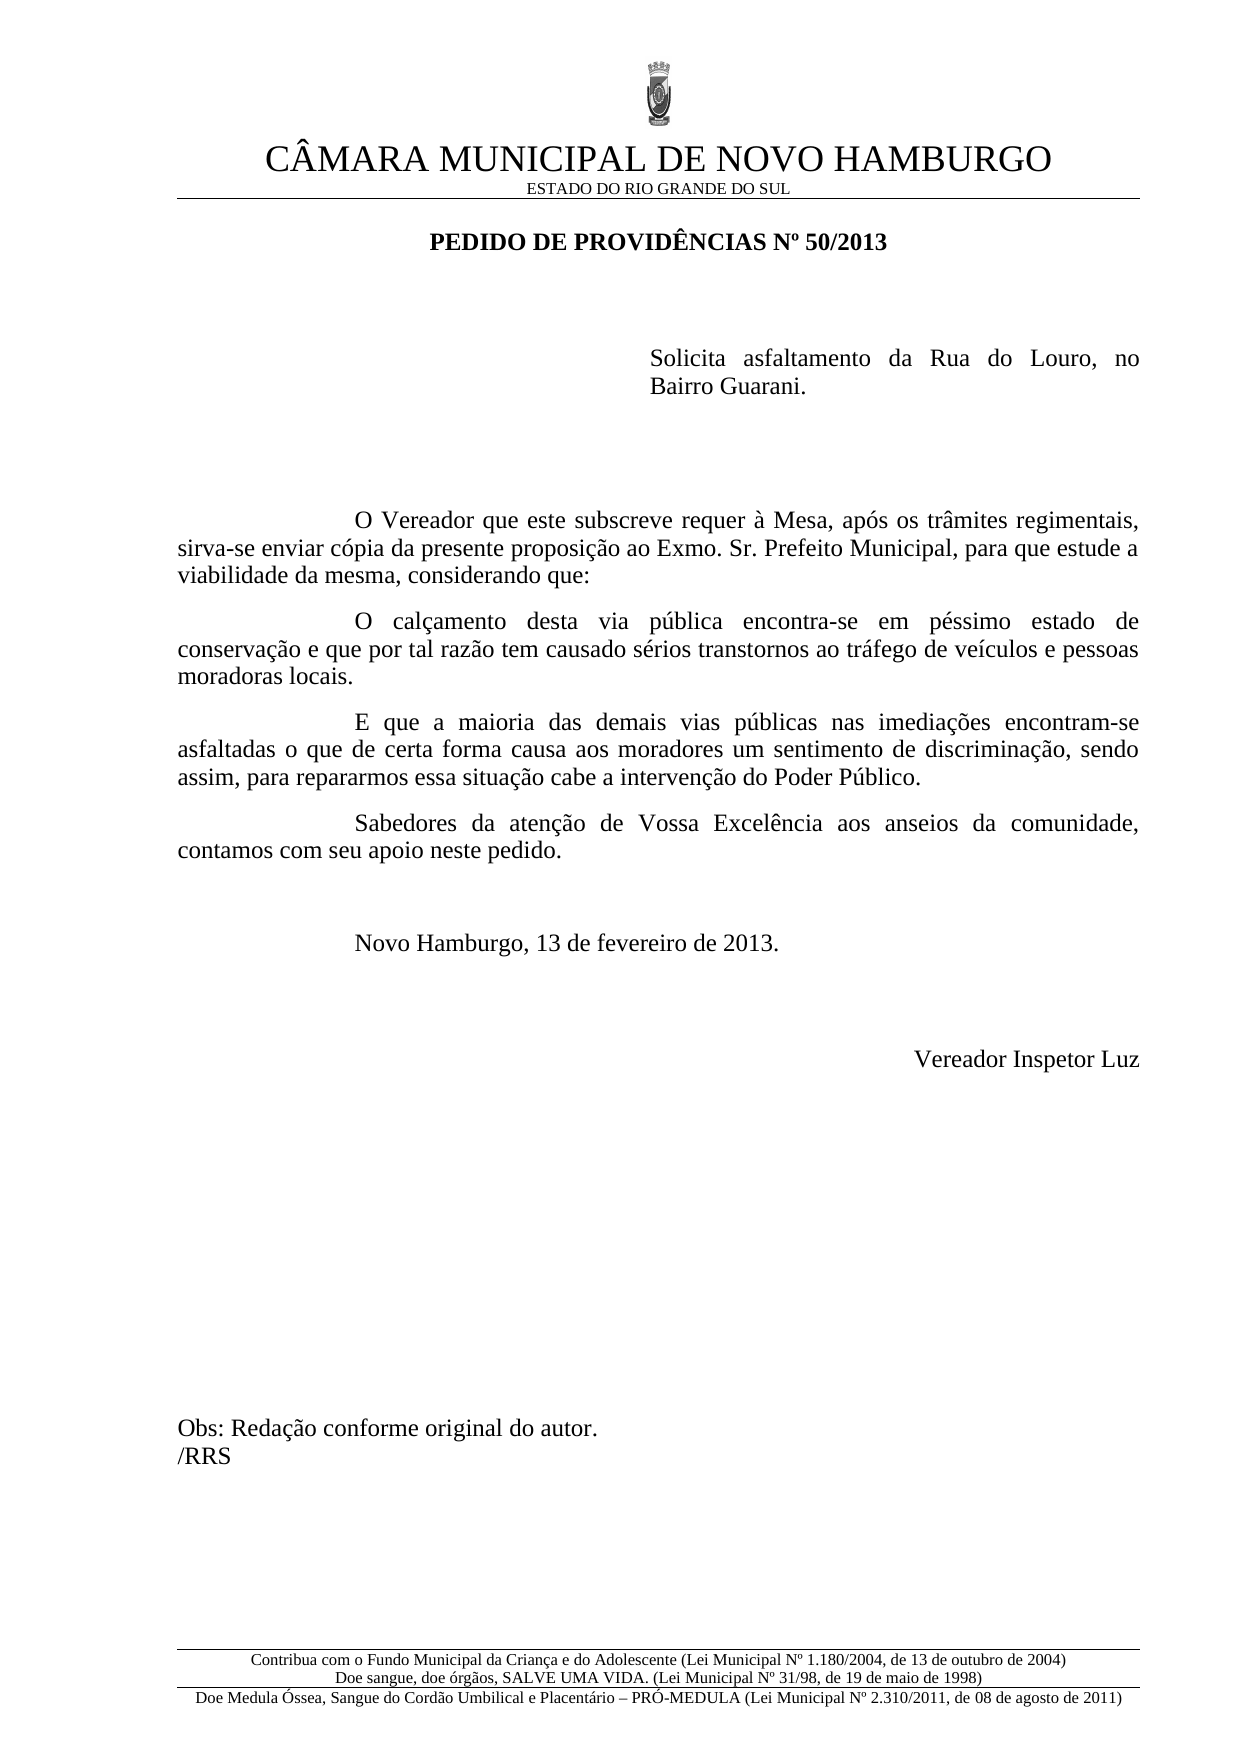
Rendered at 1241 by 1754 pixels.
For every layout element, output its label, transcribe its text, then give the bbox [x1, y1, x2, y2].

text Sabedores da atenção de Vossa Excelência aos anseios da comunidade, contamos com seu apoio neste pedido. [177, 809, 1140, 864]
text Vereador Inspetor Luz [768, 1045, 1140, 1073]
text Solicita asfaltamento da Rua do Louro, no Bairro Guarani. [649, 344, 1140, 400]
text PEDIDO DE PROVIDÊNCIAS Nº 50/2013 [177, 228, 1140, 256]
text O Vereador que este subscreve requer à Mesa, após os trâmites regimentais, sirva-se enviar cópia da presente proposição ao Exmo. Sr. Prefeito Municipal, para que estude a viabilidade da mesma, considerando que: [177, 506, 1140, 589]
text Novo Hamburgo, 13 de fevereiro de 2013. [177, 929, 1140, 956]
text Obs: Redação conforme original do autor. [177, 1414, 1140, 1442]
text /RRS [177, 1442, 1140, 1470]
text E que a maioria das demais vias públicas nas imediações encontram-se asfaltadas o que de certa forma causa aos moradores um sentimento de discriminação, sendo assim, para repararmos essa situação cabe a intervenção do Poder Público. [177, 708, 1140, 791]
text O calçamento desta via pública encontra-se em péssimo estado de conservação e que por tal razão tem causado sérios transtornos ao tráfego de veículos e pessoas moradoras locais. [177, 607, 1140, 690]
